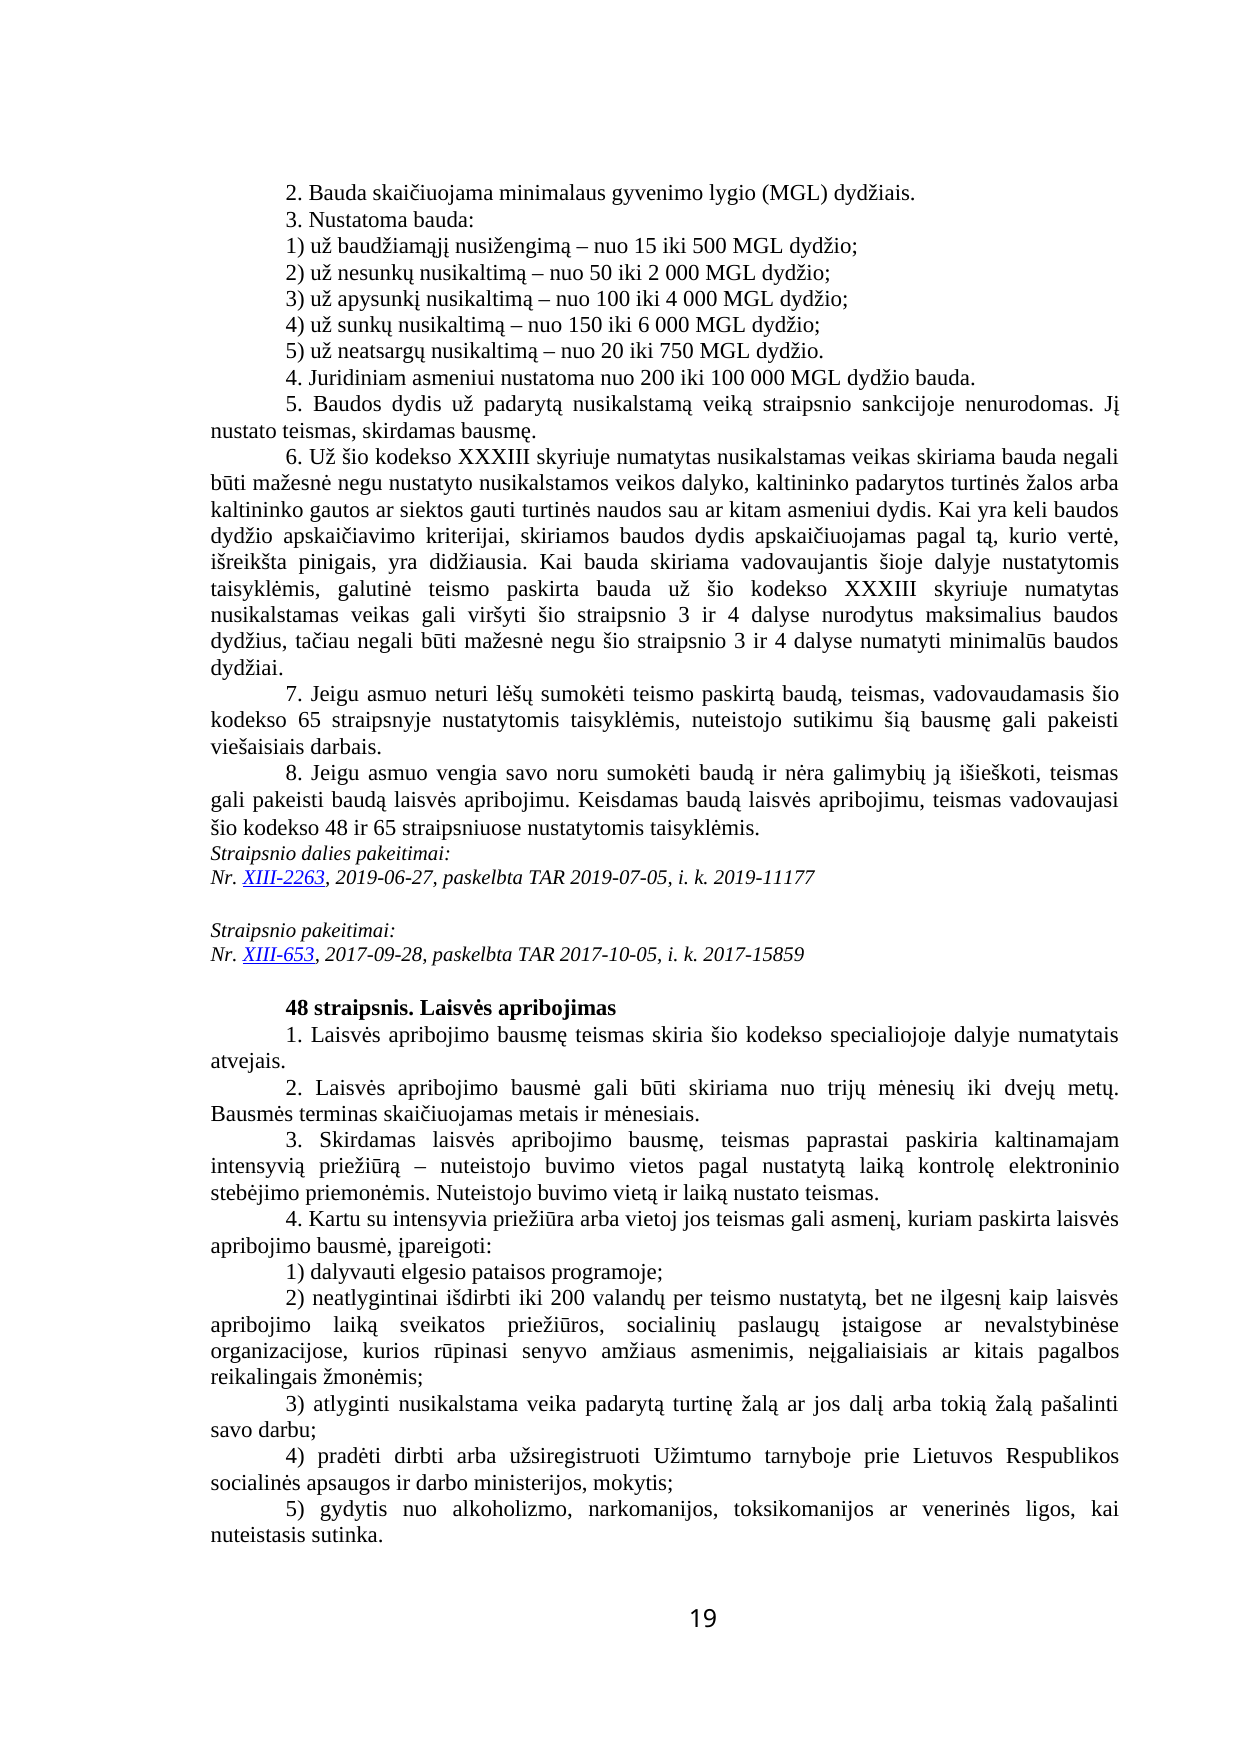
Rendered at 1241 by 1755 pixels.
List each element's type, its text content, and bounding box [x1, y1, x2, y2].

text 5. Baudos dydis už padarytą nusikalstamą veiką straipsnio sankcijoje nenurodomas. Jį nustato teismas, skirdamas bausmę. [210, 390, 1120, 443]
text Straipsnio pakeitimai: [210, 918, 1120, 942]
text 3) atlyginti nusikalstama veika padarytą turtinę žalą ar jos dalį arba tokią žalą pašalinti savo darbu; [210, 1390, 1120, 1442]
text 7. Jeigu asmuo neturi lėšų sumokėti teismo paskirtą baudą, teismas, vadovaudamasis šio kodekso 65 straipsnyje nustatytomis taisyklėmis, nuteistojo sutikimu šią bausmę gali pakeisti viešaisiais darbais. [210, 680, 1120, 759]
text 4) pradėti dirbti arba užsiregistruoti Užimtumo tarnyboje prie Lietuvos Respublikos socialinės apsaugos ir darbo ministerijos, mokytis; [210, 1442, 1120, 1495]
text 3. Nustatoma bauda: [210, 206, 1120, 232]
text 4) už sunkų nusikaltimą – nuo 150 iki 6 000 MGL dydžio; [210, 311, 1120, 338]
text 8. Jeigu asmuo vengia savo noru sumokėti baudą ir nėra galimybių ją išieškoti, teismas gali pakeisti baudą laisvės apribojimu. Keisdamas baudą laisvės apribojimu, teismas vadovaujasi šio kodekso 48 ir 65 straipsniuose nustatytomis taisyklėmis. [210, 759, 1120, 841]
text 2) neatlygintinai išdirbti iki 200 valandų per teismo nustatytą, bet ne ilgesnį kaip laisvės apribojimo laiką sveikatos priežiūros, socialinių paslaugų įstaigose ar nevalstybinėse organizacijose, kurios rūpinasi senyvo amžiaus asmenimis, neįgaliaisiais ar kitais pagalbos reikalingais žmonėmis; [210, 1284, 1120, 1390]
text Nr. XIII-2263, 2019-06-27, paskelbta TAR 2019-07-05, i. k. 2019-11177 [210, 865, 1120, 889]
text 3) už apysunkį nusikaltimą – nuo 100 iki 4 000 MGL dydžio; [210, 285, 1120, 311]
text 2. Bauda skaičiuojama minimalaus gyvenimo lygio (MGL) dydžiais. [210, 179, 1120, 206]
text 2. Laisvės apribojimo bausmė gali būti skiriama nuo trijų mėnesių iki dvejų metų. Bausmės terminas skaičiuojamas metais ir mėnesiais. [210, 1073, 1120, 1126]
text 6. Už šio kodekso XXXIII skyriuje numatytas nusikalstamas veikas skiriama bauda negali būti mažesnė negu nustatyto nusikalstamos veikos dalyko, kaltininko padarytos turtinės žalos arba kaltininko gautos ar siektos gauti turtinės naudos sau ar kitam asmeniui dydis. Kai yra keli baudos dydžio apskaičiavimo kriterijai, skiriamos baudos dydis apskaičiuojamas pagal tą, kurio vertė, išreikšta pinigais, yra didžiausia. Kai bauda skiriama vadovaujantis šioje dalyje nustatytomis taisyklėmis, galutinė teismo paskirta bauda už šio kodekso XXXIII skyriuje numatytas nusikalstamas veikas gali viršyti šio straipsnio 3 ir 4 dalyse nurodytus maksimalius baudos dydžius, tačiau negali būti mažesnė negu šio straipsnio 3 ir 4 dalyse numatyti minimalūs baudos dydžiai. [210, 443, 1120, 680]
text Straipsnio dalies pakeitimai: [210, 841, 1120, 865]
text 3. Skirdamas laisvės apribojimo bausmę, teismas paprastai paskiria kaltinamajam intensyvią priežiūrą – nuteistojo buvimo vietos pagal nustatytą laiką kontrolę elektroninio stebėjimo priemonėmis. Nuteistojo buvimo vietą ir laiką nustato teismas. [210, 1126, 1120, 1205]
text 4. Juridiniam asmeniui nustatoma nuo 200 iki 100 000 MGL dydžio bauda. [210, 364, 1120, 390]
text Nr. XIII-653, 2017-09-28, paskelbta TAR 2017-10-05, i. k. 2017-15859 [210, 942, 1120, 966]
text 5) gydytis nuo alkoholizmo, narkomanijos, toksikomanijos ar venerinės ligos, kai nuteistasis sutinka. [210, 1495, 1120, 1548]
text 1. Laisvės apribojimo bausmę teismas skiria šio kodekso specialiojoje dalyje numatytais atvejais. [210, 1021, 1120, 1073]
text 4. Kartu su intensyvia priežiūra arba vietoj jos teismas gali asmenį, kuriam paskirta laisvės apribojimo bausmė, įpareigoti: [210, 1205, 1120, 1258]
text 1) dalyvauti elgesio pataisos programoje; [210, 1258, 1120, 1284]
text 1) už baudžiamąjį nusižengimą – nuo 15 iki 500 MGL dydžio; [210, 232, 1120, 258]
text 48 straipsnis. Laisvės apribojimas [210, 994, 1120, 1021]
text 2) už nesunkų nusikaltimą – nuo 50 iki 2 000 MGL dydžio; [210, 258, 1120, 285]
text 5) už neatsargų nusikaltimą – nuo 20 iki 750 MGL dydžio. [210, 338, 1120, 364]
